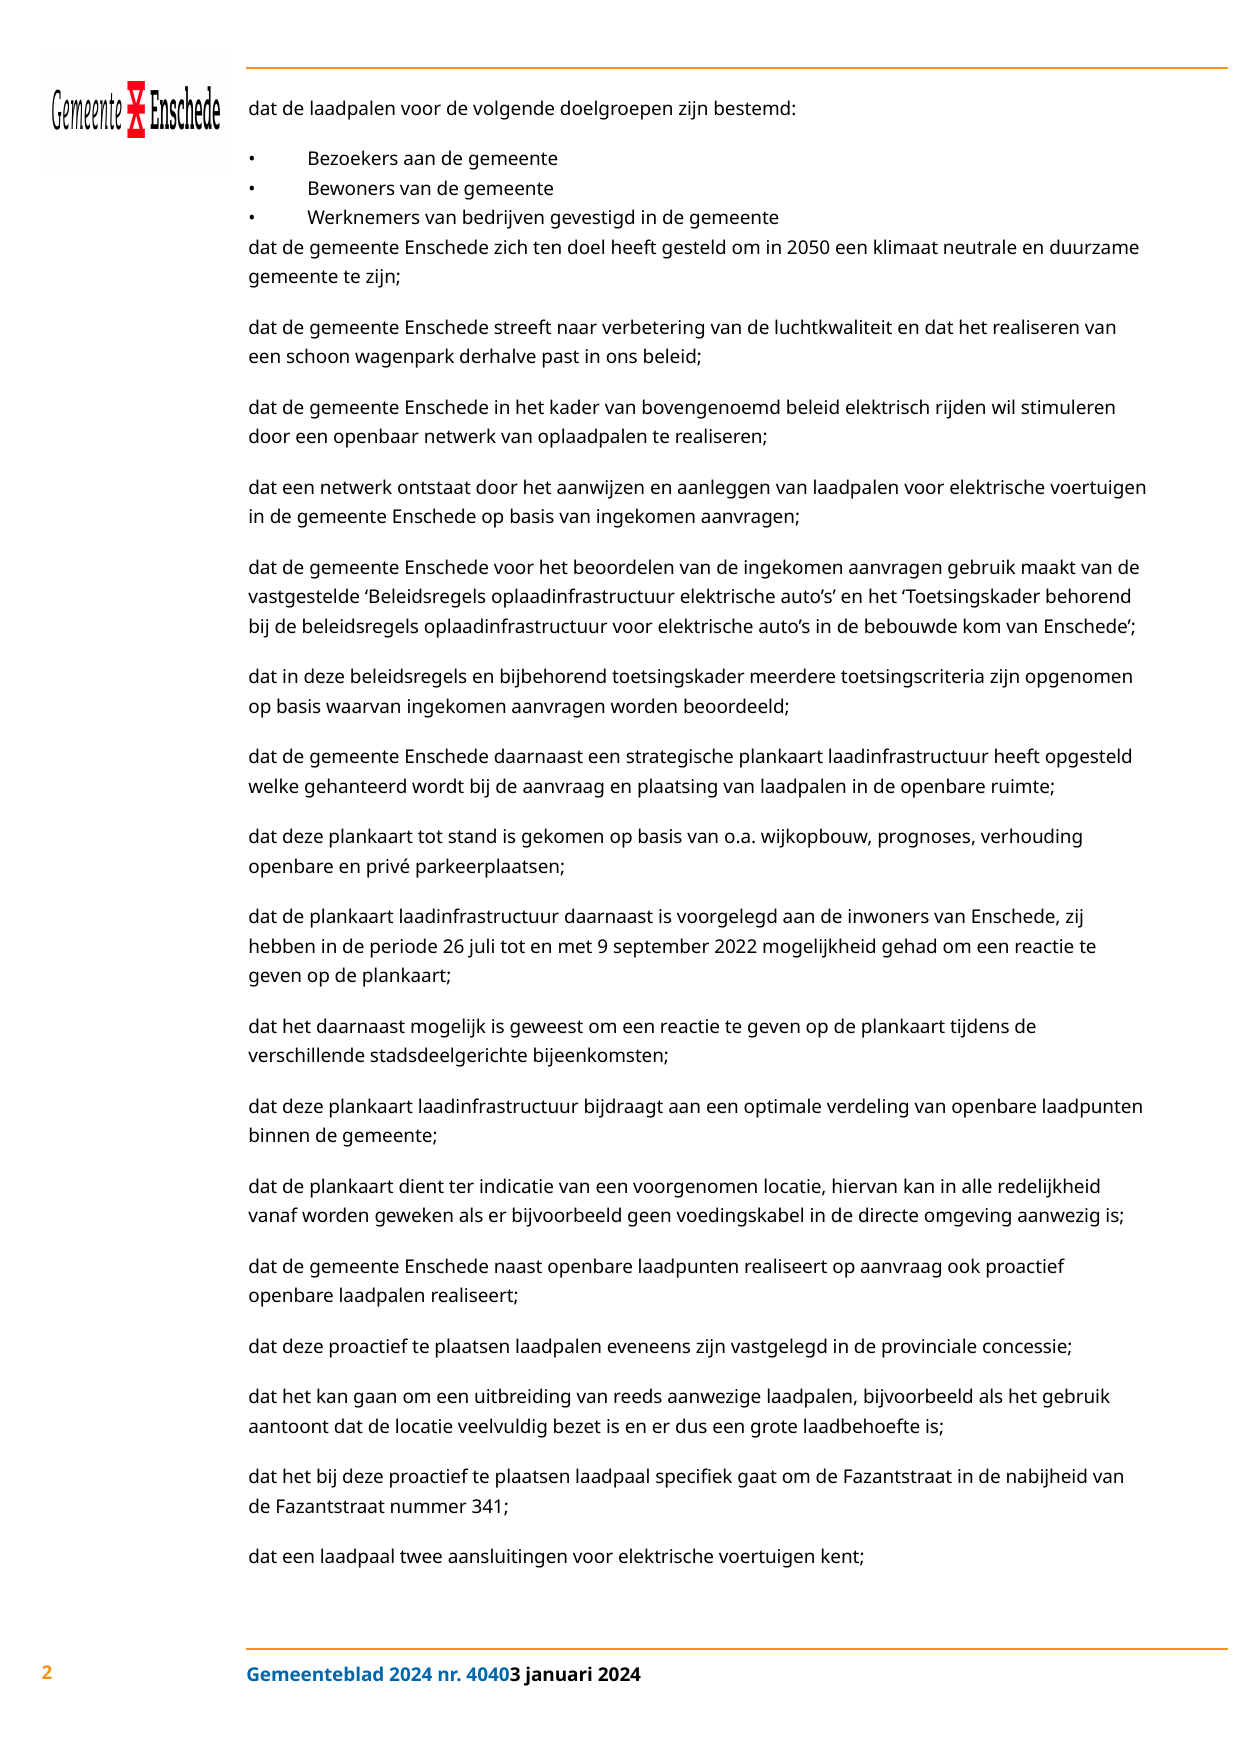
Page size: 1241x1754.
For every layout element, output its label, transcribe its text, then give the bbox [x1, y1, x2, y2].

text dat de gemeente Enschede streeft naar verbetering van de luchtkwaliteit en dat het realiseren van een schoon wagenpark derhalve past in ons beleid; [248, 314, 1152, 369]
list Werknemers van bedrijven gevestigd in de gemeente [248, 204, 1152, 230]
text dat een netwerk ontstaat door het aanwijzen en aanleggen van laadpalen voor elektrische voertuigen in de gemeente Enschede op basis van ingekomen aanvragen; [248, 474, 1152, 529]
text dat de gemeente Enschede naast openbare laadpunten realiseert op aanvraag ook proactief openbare laadpalen realiseert; [248, 1253, 1152, 1308]
text dat de gemeente Enschede in het kader van bovengenoemd beleid elektrisch rijden wil stimuleren door een openbaar netwerk van oplaadpalen te realiseren; [248, 394, 1152, 449]
list Bezoekers aan de gemeente [248, 145, 1152, 171]
text dat deze plankaart tot stand is gekomen op basis van o.a. wijkopbouw, prognoses, verhouding openbare en privé parkeerplaatsen; [248, 823, 1152, 879]
list Bewoners van de gemeente [248, 175, 1152, 201]
text dat de laadpalen voor de volgende doelgroepen zijn bestemd: [248, 95, 1152, 121]
text dat deze proactief te plaatsen laadpalen eveneens zijn vastgelegd in de provinciale concessie; [248, 1333, 1152, 1359]
text dat de gemeente Enschede voor het beoordelen van de ingekomen aanvragen gebruik maakt van de vastgestelde ‘Beleidsregels oplaadinfrastructuur elektrische auto’s’ en het ‘Toetsingskader behorend bij de beleidsregels oplaadinfrastructuur voor elektrische auto’s in de bebouwde kom van Enschede’; [248, 554, 1152, 639]
text dat de gemeente Enschede zich ten doel heeft gesteld om in 2050 een klimaat neutrale en duurzame gemeente te zijn; [248, 234, 1152, 289]
text dat deze plankaart laadinfrastructuur bijdraagt aan een optimale verdeling van openbare laadpunten binnen de gemeente; [248, 1093, 1152, 1148]
picture [41, 47, 231, 172]
text dat het kan gaan om een uitbreiding van reeds aanwezige laadpalen, bijvoorbeeld als het gebruik aantoont dat de locatie veelvuldig bezet is en er dus een grote laadbehoefte is; [248, 1383, 1152, 1439]
text dat de gemeente Enschede daarnaast een strategische plankaart laadinfrastructuur heeft opgesteld welke gehanteerd wordt bij de aanvraag en plaatsing van laadpalen in de openbare ruimte; [248, 743, 1152, 799]
text dat de plankaart laadinfrastructuur daarnaast is voorgelegd aan de inwoners van Enschede, zij hebben in de periode 26 juli tot en met 9 september 2022 mogelijkheid gehad om een reactie te geven op de plankaart; [248, 903, 1152, 988]
text dat een laadpaal twee aansluitingen voor elektrische voertuigen kent; [248, 1543, 1152, 1569]
text dat in deze beleidsregels en bijbehorend toetsingskader meerdere toetsingscriteria zijn opgenomen op basis waarvan ingekomen aanvragen worden beoordeeld; [248, 663, 1152, 719]
text dat de plankaart dient ter indicatie van een voorgenomen locatie, hiervan kan in alle redelijkheid vanaf worden geweken als er bijvoorbeeld geen voedingskabel in de directe omgeving aanwezig is; [248, 1173, 1152, 1228]
text dat het bij deze proactief te plaatsen laadpaal specifiek gaat om de Fazantstraat in de nabijheid van de Fazantstraat nummer 341; [248, 1463, 1152, 1519]
text dat het daarnaast mogelijk is geweest om een reactie te geven op de plankaart tijdens de verschillende stadsdeelgerichte bijeenkomsten; [248, 1013, 1152, 1068]
